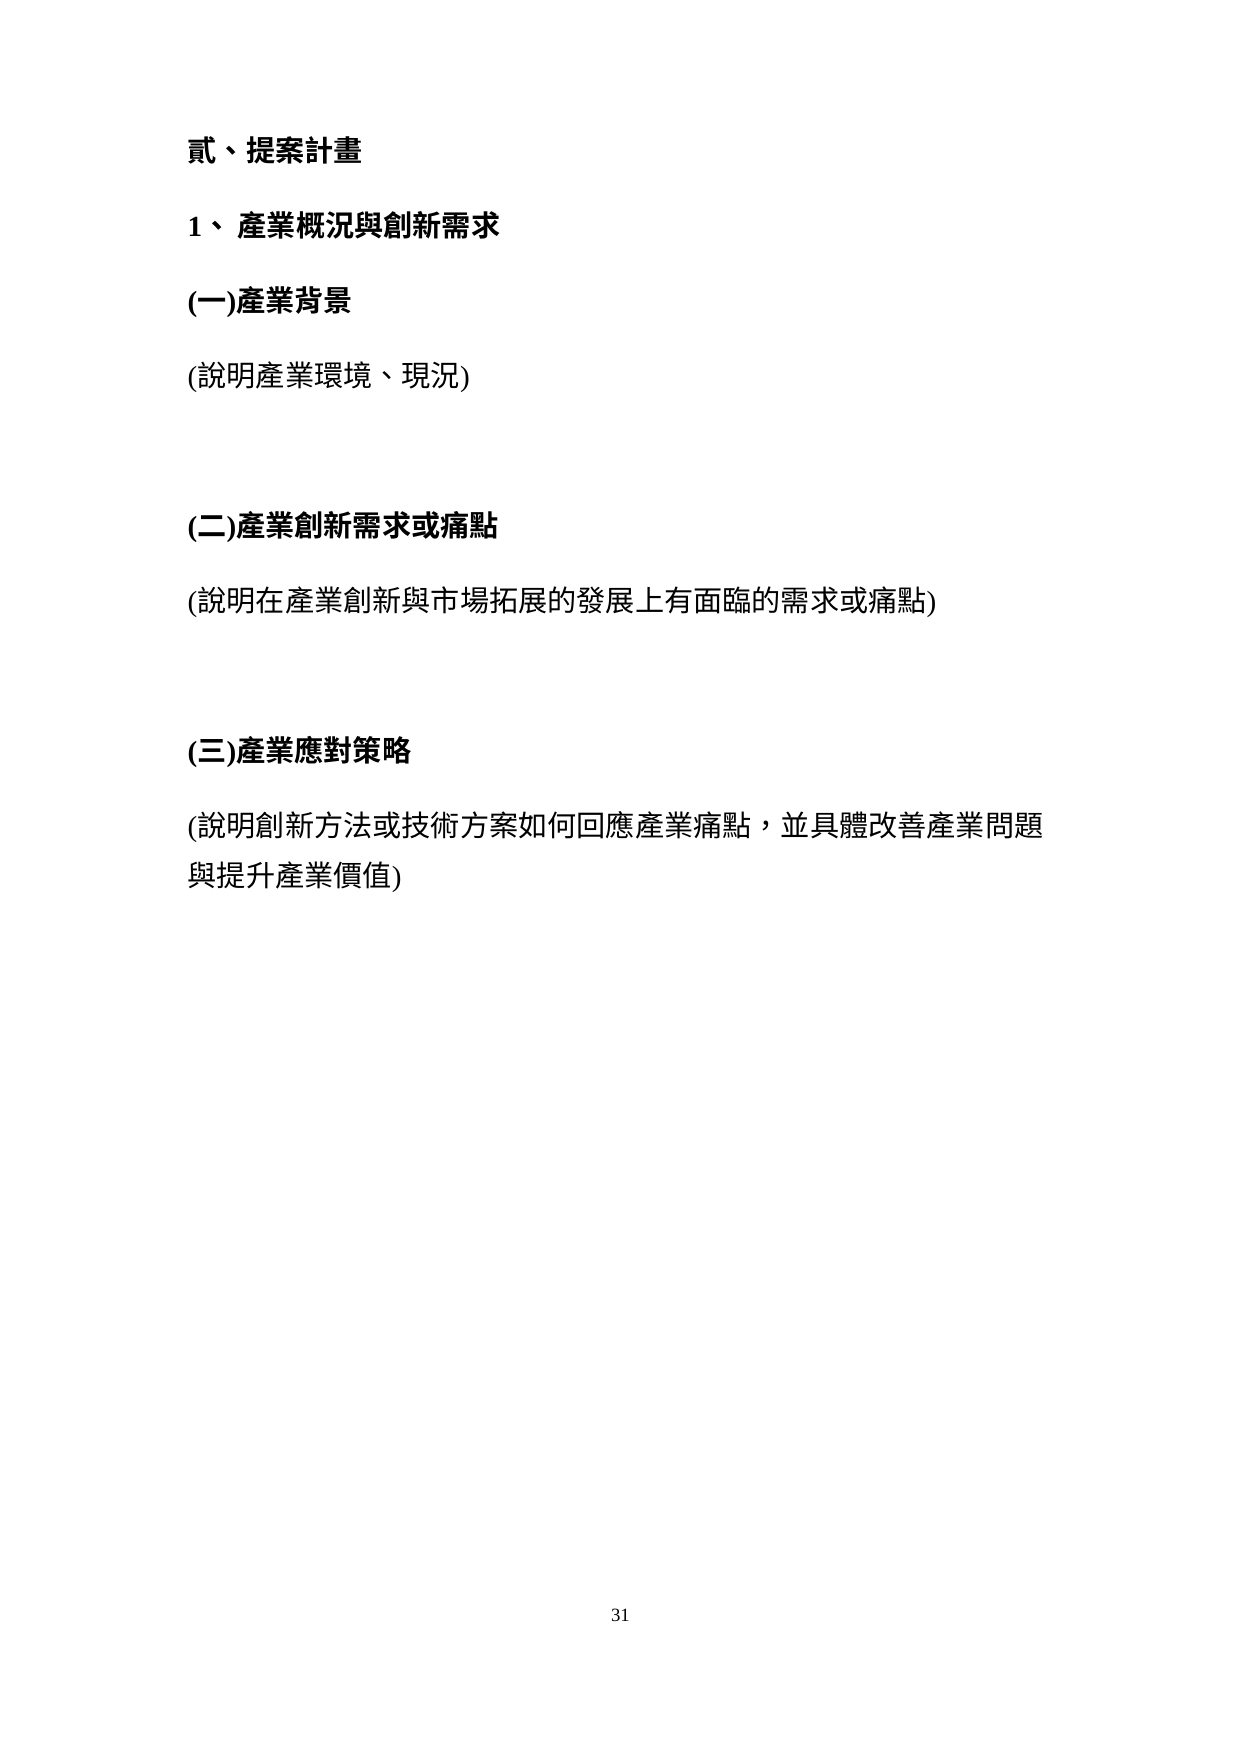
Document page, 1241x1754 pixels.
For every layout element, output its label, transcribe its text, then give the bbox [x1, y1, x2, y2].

text (三)產業應對策略 [187, 721, 1053, 771]
text (說明產業環境、現況) [187, 346, 1053, 396]
text (說明在產業創新與市場拓展的發展上有面臨的需求或痛點) [187, 571, 1053, 621]
text (二)產業創新需求或痛點 [187, 496, 1053, 546]
text 貳、提案計畫 [187, 121, 1053, 171]
list 產業概況與創新需求 [187, 196, 1053, 246]
text (一)產業背景 [187, 271, 1053, 321]
text (說明創新方法或技術方案如何回應產業痛點，並具體改善產業問題與提升產業價值) [187, 796, 1053, 896]
